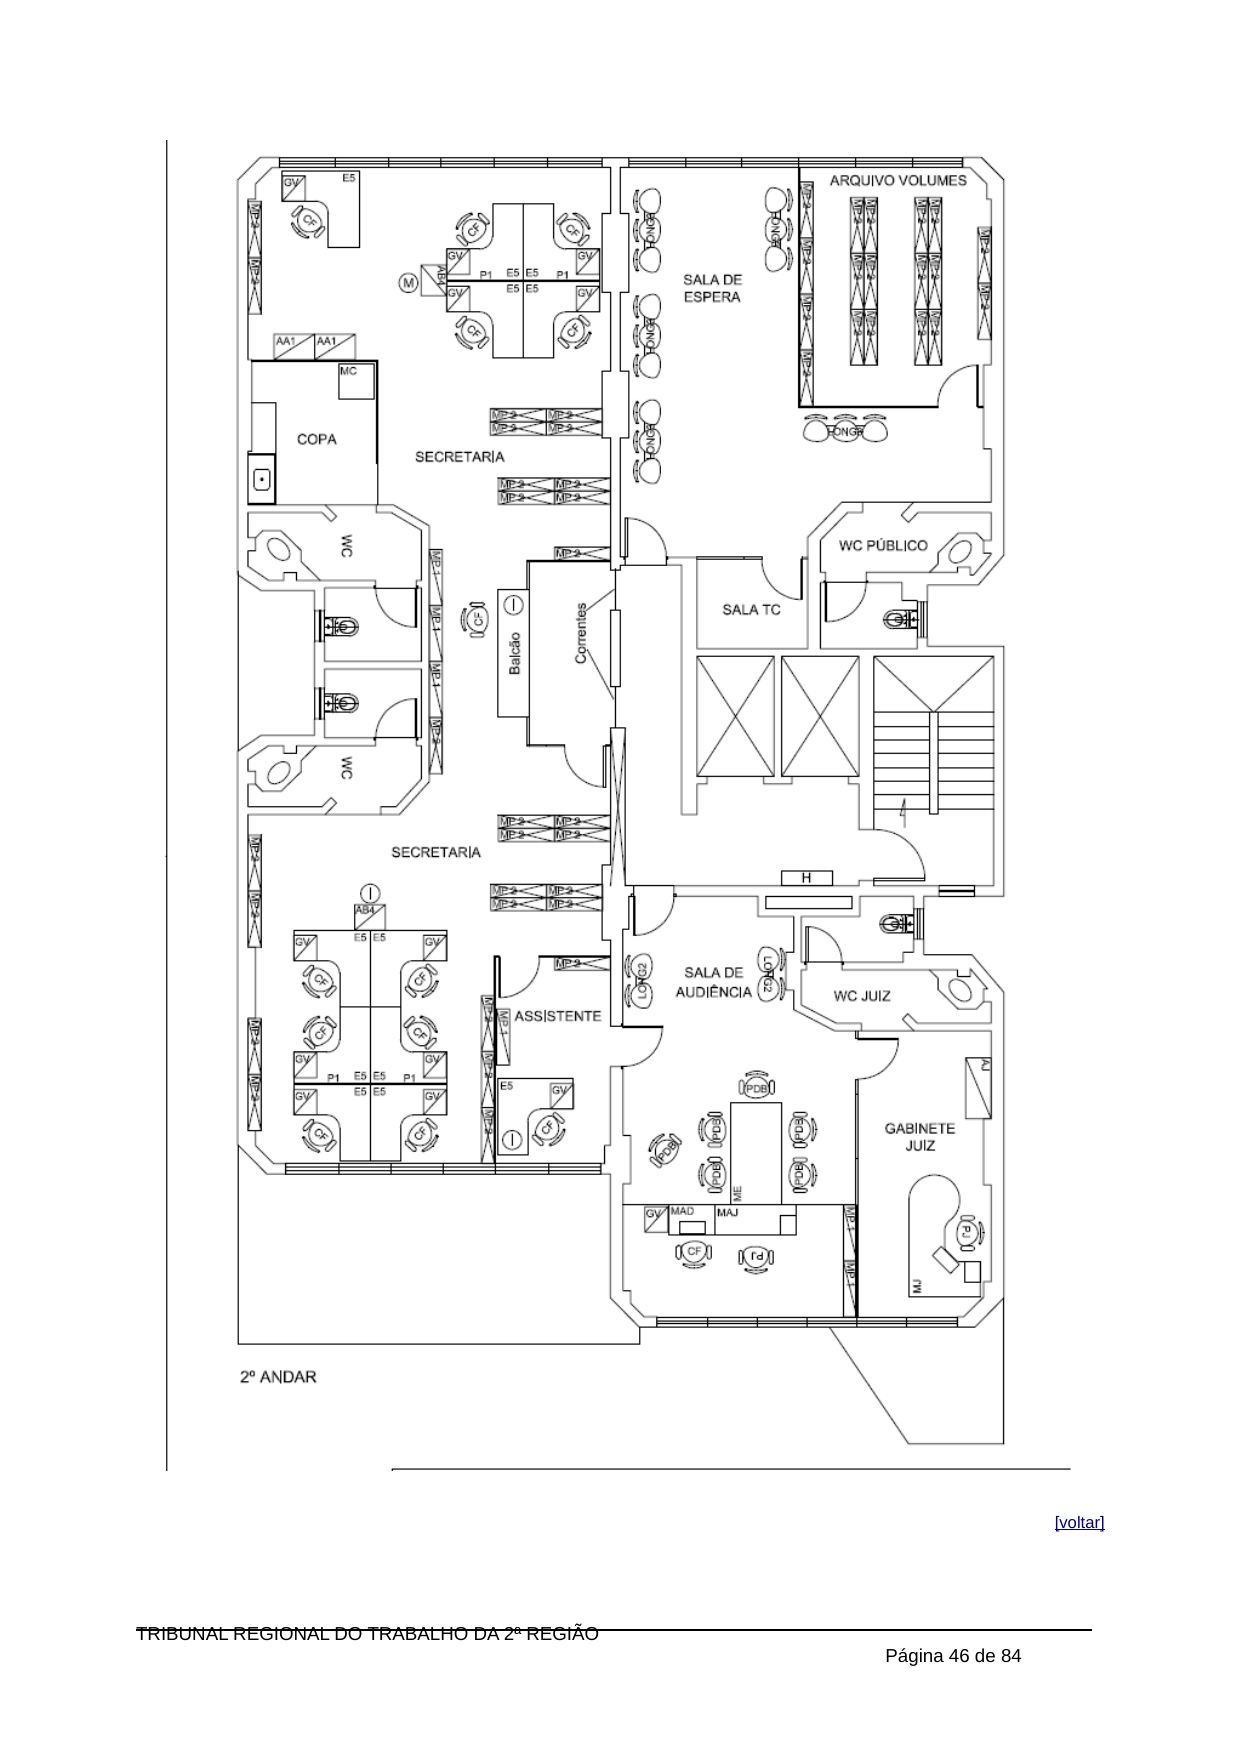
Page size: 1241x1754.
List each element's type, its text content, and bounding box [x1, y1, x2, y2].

picture [165, 140, 1071, 1471]
text h [136, 1589, 1104, 1618]
text [voltar] [136, 1512, 1104, 1532]
